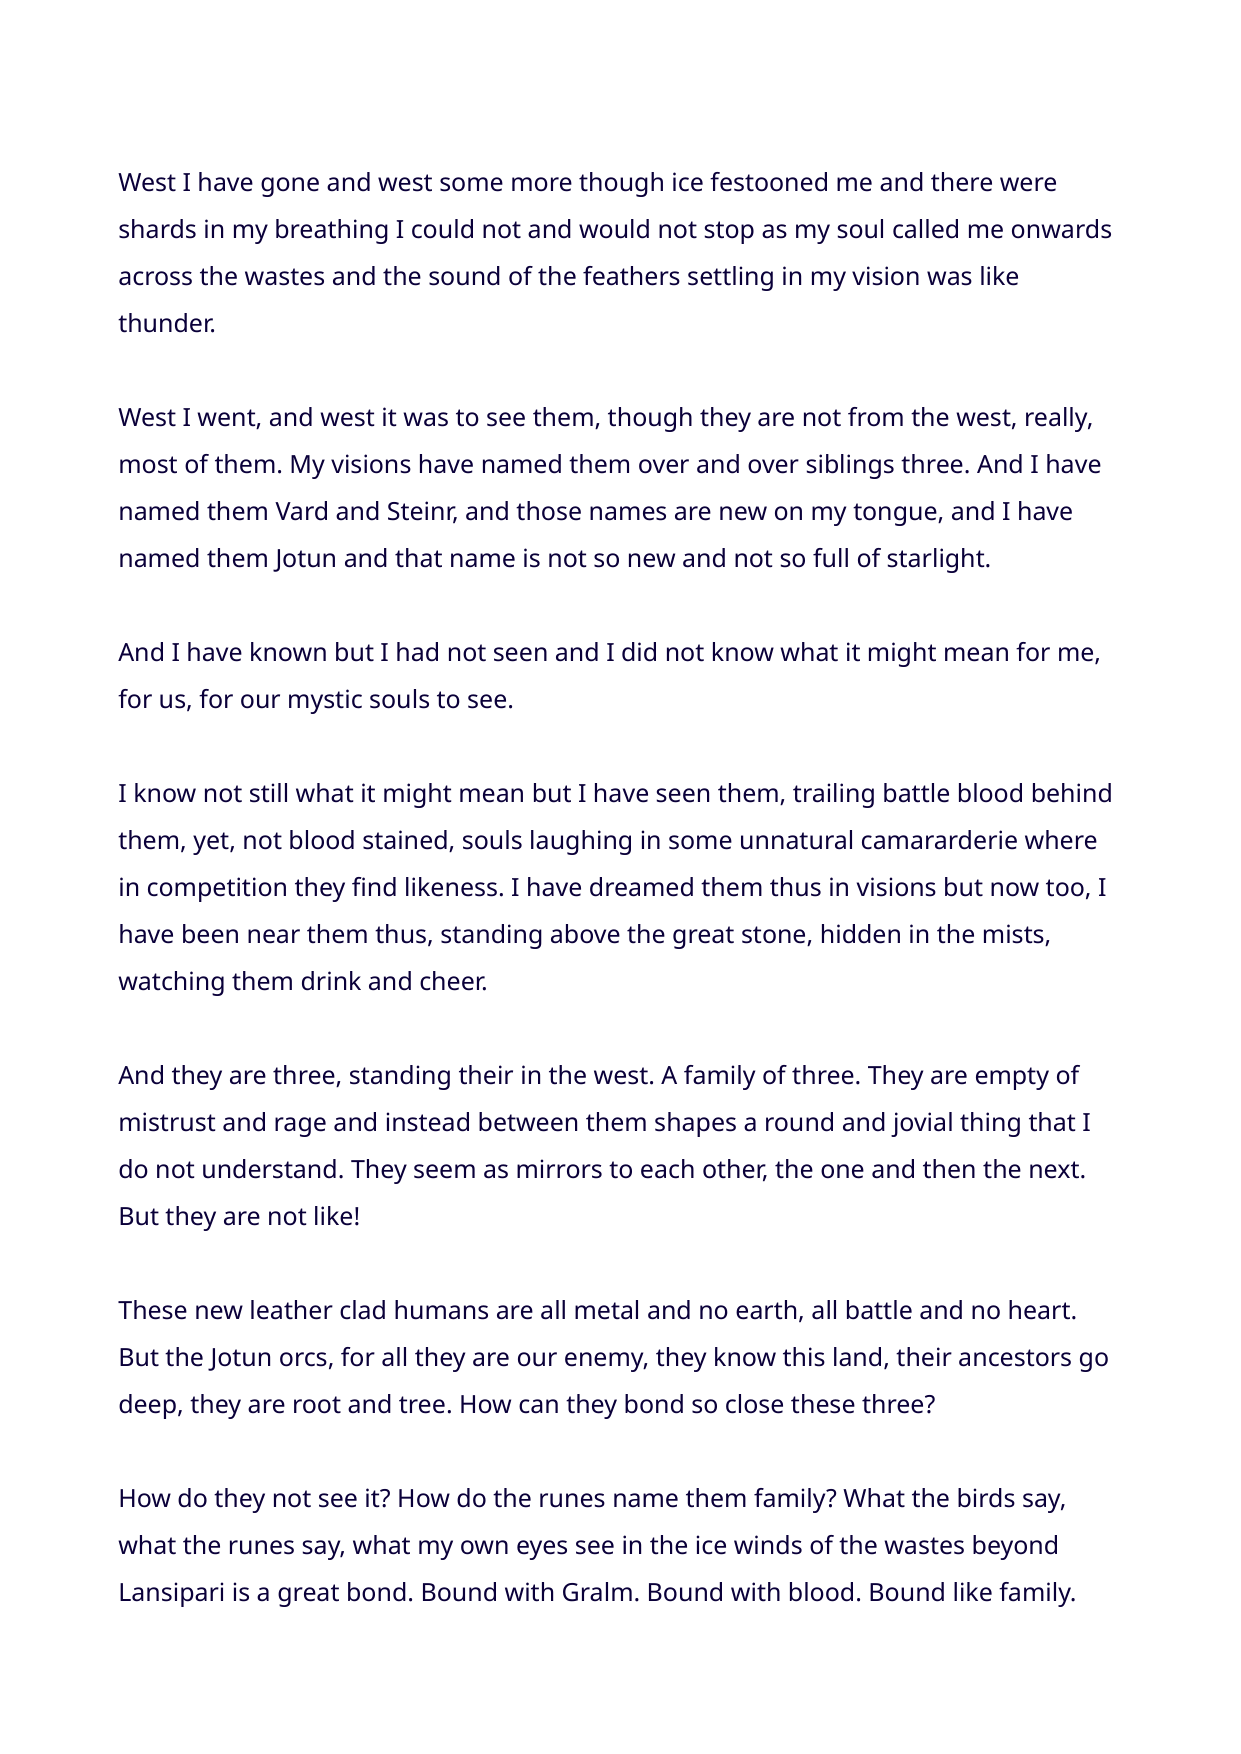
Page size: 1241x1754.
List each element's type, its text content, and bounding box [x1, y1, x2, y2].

text These new leather clad humans are all metal and no earth, all battle and no heart. But the Jotun orcs, for all they are our enemy, they know this land, their ancestors go deep, they are root and tree. How can they bond so close these three? How do they not see it? How do the runes name them family? What the birds say, what the runes say, what my own eyes see in the ice winds of the wastes beyond Lansipari is a great bond. Bound with Gralm. Bound with blood. Bound like family. [118, 1293, 1122, 1608]
text I know not still what it might mean but I have seen them, trailing battle blood behind them, yet, not blood stained, souls laughing in some unnatural camararderie where in competition they find likeness. I have dreamed them thus in visions but now too, I have been near them thus, standing above the great stone, hidden in the mists, watching them drink and cheer. [118, 729, 1122, 998]
text And I have known but I had not seen and I did not know what it might mean for me, for us, for our mystic souls to see. [118, 635, 1122, 716]
text West I went, and west it was to see them, though they are not from the west, really, most of them. My visions have named them over and over siblings three. And I have named them Vard and Steinr, and those names are new on my tongue, and I have named them Jotun and that name is not so new and not so full of starlight. [118, 400, 1122, 575]
text West I have gone and west some more though ice festooned me and there were shards in my breathing I could not and would not stop as my soul called me onwards across the wastes and the sound of the feathers settling in my vision was like thunder. [118, 118, 1122, 340]
text And they are three, standing their in the west. A family of three. They are empty of mistrust and rage and instead between them shapes a round and jovial thing that I do not understand. They seem as mirrors to each other, the one and then the next. But they are not like! [118, 1011, 1122, 1233]
